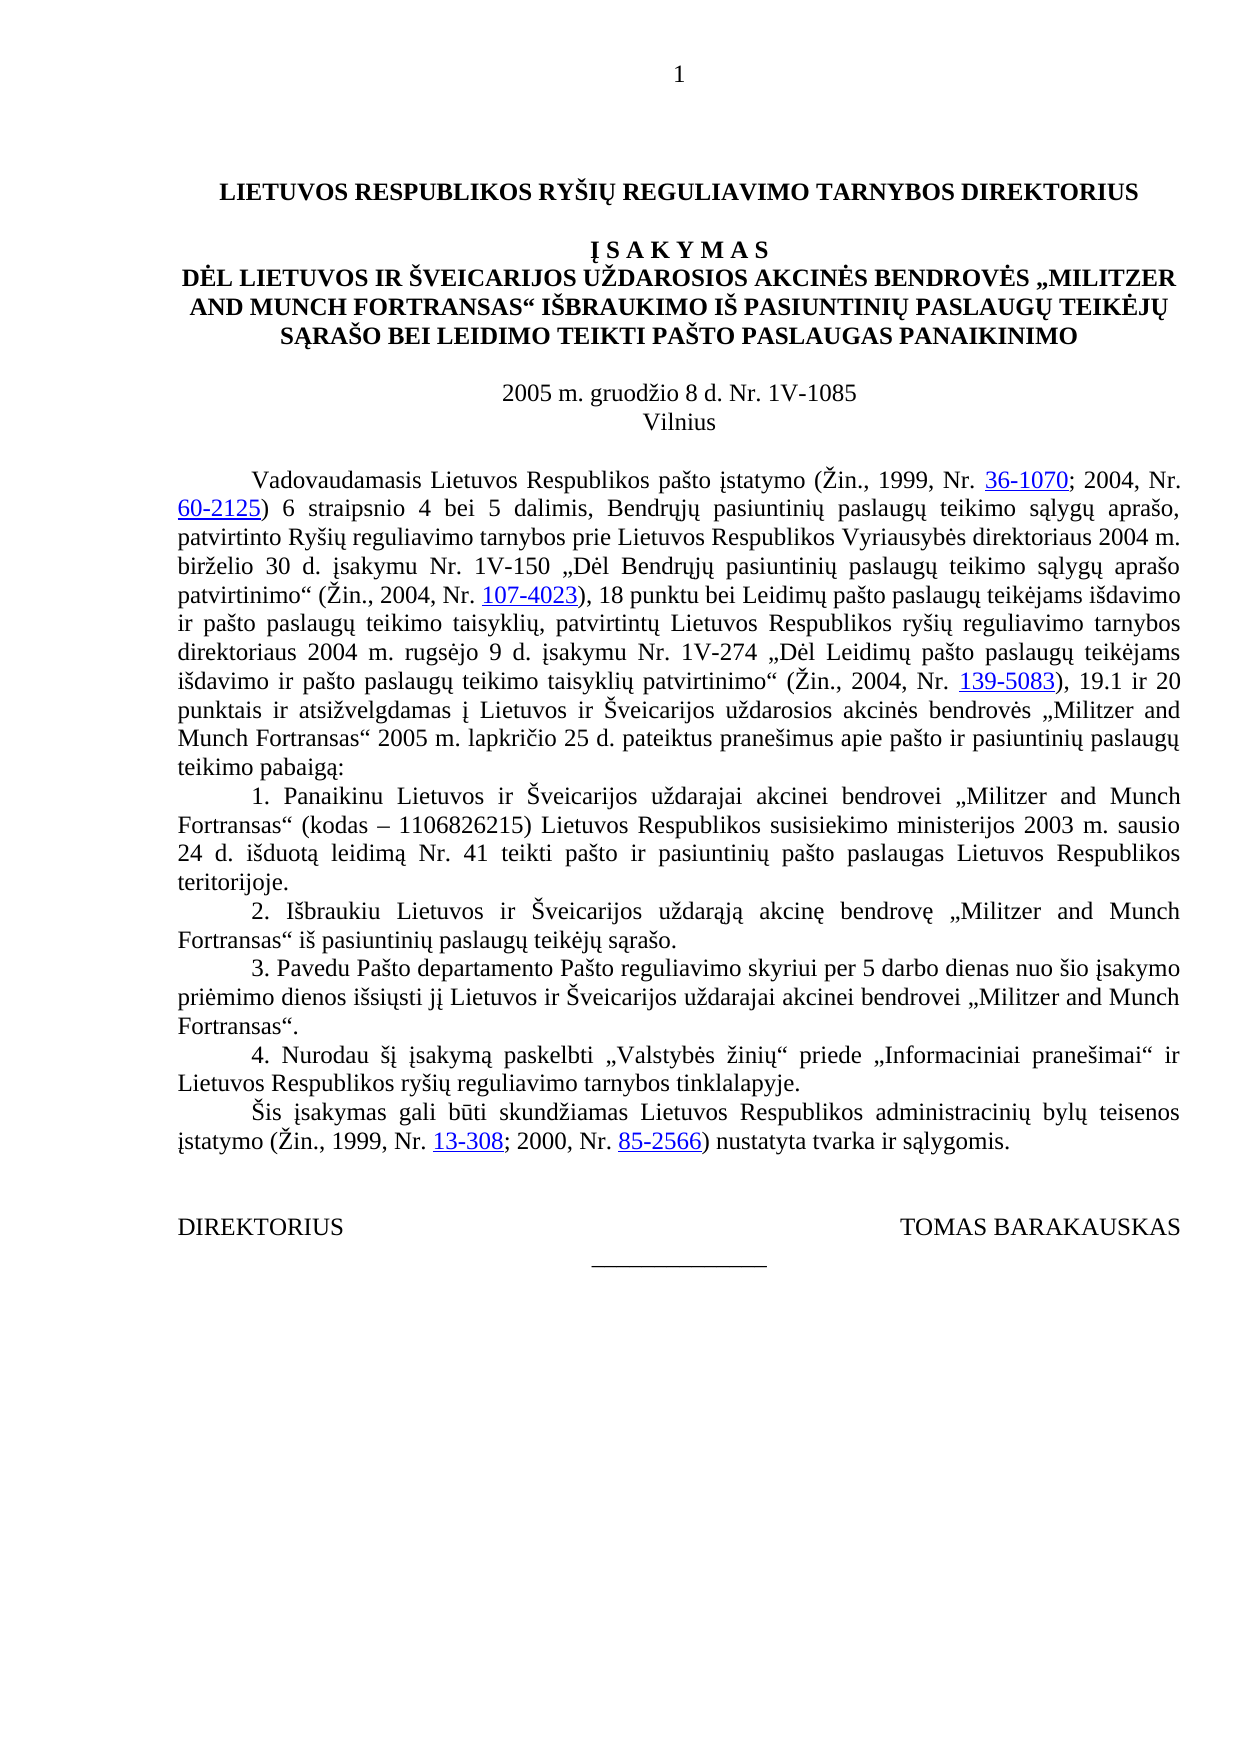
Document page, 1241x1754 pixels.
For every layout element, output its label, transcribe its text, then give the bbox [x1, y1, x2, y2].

text ______________ [177, 1241, 1181, 1270]
text 1. Panaikinu Lietuvos ir Šveicarijos uždarajai akcinei bendrovei „Militzer and Munch Fortransas“ (kodas – 1106826215) Lietuvos Respublikos susisiekimo ministerijos 2003 m. sausio 24 d. išduotą leidimą Nr. 41 teikti pašto ir pasiuntinių pašto paslaugas Lietuvos Respublikos teritorijoje. [177, 781, 1181, 896]
text Vilnius [177, 407, 1181, 436]
text DĖL LIETUVOS IR ŠVEICARIJOS UŽDAROSIOS AKCINĖS BENDROVĖS „MILITZER AND MUNCH FORTRANSAS“ IŠBRAUKIMO IŠ PASIUNTINIŲ PASLAUGŲ TEIKĖJŲ SĄRAŠO BEI LEIDIMO TEIKTI PAŠTO PASLAUGAS PANAIKINIMO [177, 263, 1181, 350]
text Į S A K Y M A S [177, 235, 1181, 263]
text LIETUVOS RESPUBLIKOS RYŠIŲ REGULIAVIMO TARNYBOS DIREKTORIUS [177, 177, 1181, 206]
text 2005 m. gruodžio 8 d. Nr. 1V-1085 [177, 378, 1181, 407]
text Vadovaudamasis Lietuvos Respublikos pašto įstatymo (Žin., 1999, Nr. 36-1070; 2004, Nr. 60-2125) 6 straipsnio 4 bei 5 dalimis, Bendrųjų pasiuntinių paslaugų teikimo sąlygų aprašo, patvirtinto Ryšių reguliavimo tarnybos prie Lietuvos Respublikos Vyriausybės direktoriaus 2004 m. birželio 30 d. įsakymu Nr. 1V-150 „Dėl Bendrųjų pasiuntinių paslaugų teikimo sąlygų aprašo patvirtinimo“ (Žin., 2004, Nr. 107-4023), 18 punktu bei Leidimų pašto paslaugų teikėjams išdavimo ir pašto paslaugų teikimo taisyklių, patvirtintų Lietuvos Respublikos ryšių reguliavimo tarnybos direktoriaus 2004 m. rugsėjo 9 d. įsakymu Nr. 1V-274 „Dėl Leidimų pašto paslaugų teikėjams išdavimo ir pašto paslaugų teikimo taisyklių patvirtinimo“ (Žin., 2004, Nr. 139-5083), 19.1 ir 20 punktais ir atsižvelgdamas į Lietuvos ir Šveicarijos uždarosios akcinės bendrovės „Militzer and Munch Fortransas“ 2005 m. lapkričio 25 d. pateiktus pranešimus apie pašto ir pasiuntinių paslaugų teikimo pabaigą: [177, 465, 1181, 781]
text DIREKTORIUS TOMAS BARAKAUSKAS [177, 1212, 1181, 1241]
text Šis įsakymas gali būti skundžiamas Lietuvos Respublikos administracinių bylų teisenos įstatymo (Žin., 1999, Nr. 13-308; 2000, Nr. 85-2566) nustatyta tvarka ir sąlygomis. [177, 1097, 1181, 1155]
text 2. Išbraukiu Lietuvos ir Šveicarijos uždarąją akcinę bendrovę „Militzer and Munch Fortransas“ iš pasiuntinių paslaugų teikėjų sąrašo. [177, 896, 1181, 953]
text 3. Pavedu Pašto departamento Pašto reguliavimo skyriui per 5 darbo dienas nuo šio įsakymo priėmimo dienos išsiųsti jį Lietuvos ir Šveicarijos uždarajai akcinei bendrovei „Militzer and Munch Fortransas“. [177, 953, 1181, 1040]
text 4. Nurodau šį įsakymą paskelbti „Valstybės žinių“ priede „Informaciniai pranešimai“ ir Lietuvos Respublikos ryšių reguliavimo tarnybos tinklalapyje. [177, 1040, 1181, 1097]
